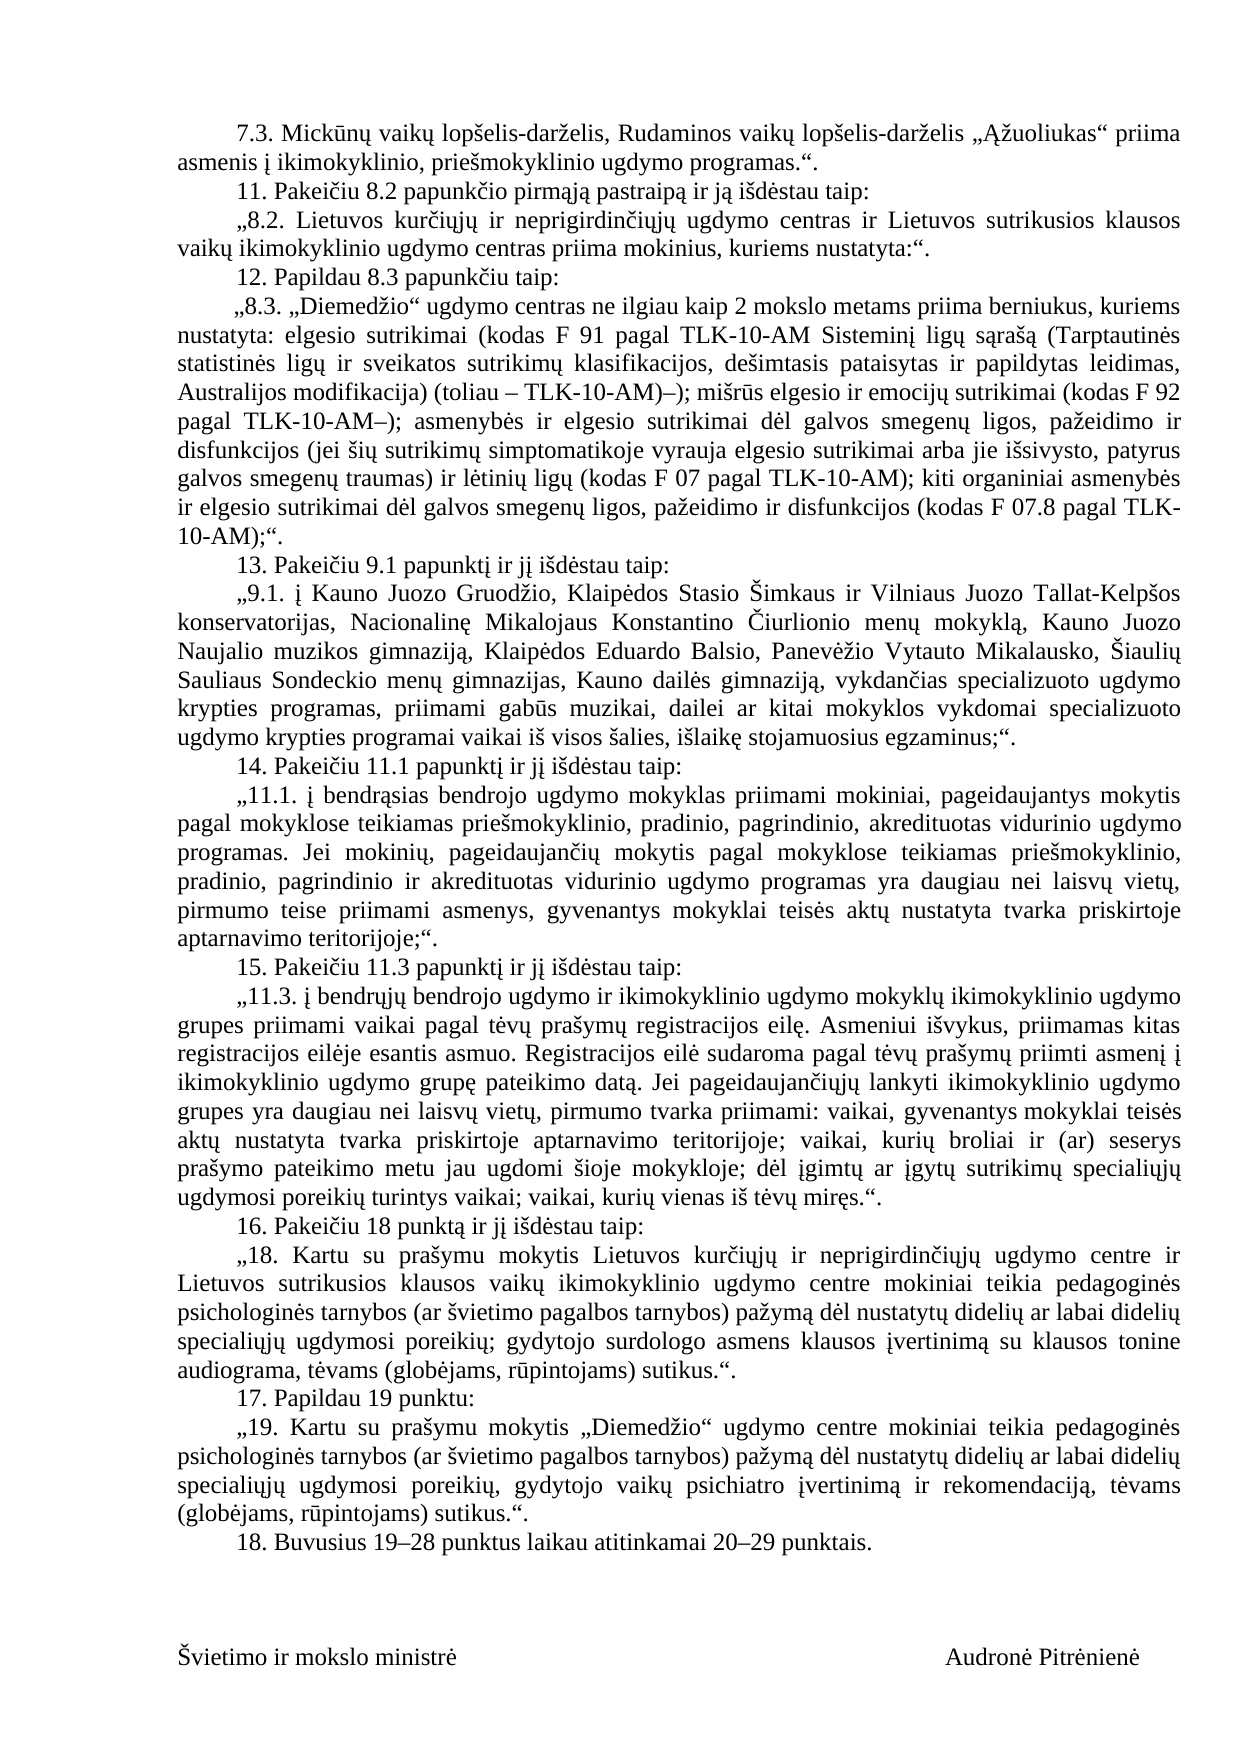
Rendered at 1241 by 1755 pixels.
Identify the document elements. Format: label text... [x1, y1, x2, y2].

text 15. Pakeičiu 11.3 papunktį ir jį išdėstau taip: [177, 952, 1182, 981]
text „11.1. į bendrąsias bendrojo ugdymo mokyklas priimami mokiniai, pageidaujantys mokytis pagal mokyklose teikiamas priešmokyklinio, pradinio, pagrindinio, akredituotas vidurinio ugdymo programas. Jei mokinių, pageidaujančių mokytis pagal mokyklose teikiamas priešmokyklinio, pradinio, pagrindinio ir akredituotas vidurinio ugdymo programas yra daugiau nei laisvų vietų, pirmumo teise priimami asmenys, gyvenantys mokyklai teisės aktų nustatyta tvarka priskirtoje aptarnavimo teritorijoje;“. [177, 780, 1182, 952]
text „19. Kartu su prašymu mokytis „Diemedžio“ ugdymo centre mokiniai teikia pedagoginės psichologinės tarnybos (ar švietimo pagalbos tarnybos) pažymą dėl nustatytų didelių ar labai didelių specialiųjų ugdymosi poreikių, gydytojo vaikų psichiatro įvertinimą ir rekomendaciją, tėvams (globėjams, rūpintojams) sutikus.“. [177, 1412, 1182, 1527]
text „11.3. į bendrųjų bendrojo ugdymo ir ikimokyklinio ugdymo mokyklų ikimokyklinio ugdymo grupes priimami vaikai pagal tėvų prašymų registracijos eilę. Asmeniui išvykus, priimamas kitas registracijos eilėje esantis asmuo. Registracijos eilė sudaroma pagal tėvų prašymų priimti asmenį į ikimokyklinio ugdymo grupę pateikimo datą. Jei pageidaujančiųjų lankyti ikimokyklinio ugdymo grupes yra daugiau nei laisvų vietų, pirmumo tvarka priimami: vaikai, gyvenantys mokyklai teisės aktų nustatyta tvarka priskirtoje aptarnavimo teritorijoje; vaikai, kurių broliai ir (ar) seserys prašymo pateikimo metu jau ugdomi šioje mokykloje; dėl įgimtų ar įgytų sutrikimų specialiųjų ugdymosi poreikių turintys vaikai; vaikai, kurių vienas iš tėvų miręs.“. [177, 981, 1182, 1211]
text 12. Papildau 8.3 papunkčiu taip: [177, 262, 1182, 291]
text „8.2. Lietuvos kurčiųjų ir neprigirdinčiųjų ugdymo centras ir Lietuvos sutrikusios klausos vaikų ikimokyklinio ugdymo centras priima mokinius, kuriems nustatyta:“. [177, 205, 1182, 262]
text 13. Pakeičiu 9.1 papunktį ir jį išdėstau taip: [177, 550, 1182, 578]
text „8.3. „Diemedžio“ ugdymo centras ne ilgiau kaip 2 mokslo metams priima berniukus, kuriems nustatyta: elgesio sutrikimai (kodas F 91 pagal TLK-10-AM Sisteminį ligų sąrašą (Tarptautinės statistinės ligų ir sveikatos sutrikimų klasifikacijos, dešimtasis pataisytas ir papildytas leidimas, Australijos modifikacija) (toliau – TLK-10-AM)–); mišrūs elgesio ir emocijų sutrikimai (kodas F 92 pagal TLK-10-AM–); asmenybės ir elgesio sutrikimai dėl galvos smegenų ligos, pažeidimo ir disfunkcijos (jei šių sutrikimų simptomatikoje vyrauja elgesio sutrikimai arba jie išsivysto, patyrus galvos smegenų traumas) ir lėtinių ligų (kodas F 07 pagal TLK-10-AM); kiti organiniai asmenybės ir elgesio sutrikimai dėl galvos smegenų ligos, pažeidimo ir disfunkcijos (kodas F 07.8 pagal TLK-10-AM);“. [177, 291, 1182, 550]
text 14. Pakeičiu 11.1 papunktį ir jį išdėstau taip: [177, 751, 1182, 780]
text 18. Buvusius 19–28 punktus laikau atitinkamai 20–29 punktais. [177, 1527, 1182, 1556]
text 11. Pakeičiu 8.2 papunkčio pirmąją pastraipą ir ją išdėstau taip: [177, 176, 1182, 205]
text 17. Papildau 19 punktu: [177, 1383, 1182, 1412]
text Švietimo ir mokslo ministrė Audronė Pitrėnienė [177, 1642, 1182, 1671]
text „9.1. į Kauno Juozo Gruodžio, Klaipėdos Stasio Šimkaus ir Vilniaus Juozo Tallat-Kelpšos konservatorijas, Nacionalinę Mikalojaus Konstantino Čiurlionio menų mokyklą, Kauno Juozo Naujalio muzikos gimnaziją, Klaipėdos Eduardo Balsio, Panevėžio Vytauto Mikalausko, Šiaulių Sauliaus Sondeckio menų gimnazijas, Kauno dailės gimnaziją, vykdančias specializuoto ugdymo krypties programas, priimami gabūs muzikai, dailei ar kitai mokyklos vykdomai specializuoto ugdymo krypties programai vaikai iš visos šalies, išlaikę stojamuosius egzaminus;“. [177, 578, 1182, 751]
text „18. Kartu su prašymu mokytis Lietuvos kurčiųjų ir neprigirdinčiųjų ugdymo centre ir Lietuvos sutrikusios klausos vaikų ikimokyklinio ugdymo centre mokiniai teikia pedagoginės psichologinės tarnybos (ar švietimo pagalbos tarnybos) pažymą dėl nustatytų didelių ar labai didelių specialiųjų ugdymosi poreikių; gydytojo surdologo asmens klausos įvertinimą su klausos tonine audiograma, tėvams (globėjams, rūpintojams) sutikus.“. [177, 1240, 1182, 1383]
text 16. Pakeičiu 18 punktą ir jį išdėstau taip: [177, 1211, 1182, 1240]
text 7.3. Mickūnų vaikų lopšelis-darželis, Rudaminos vaikų lopšelis-darželis „Ąžuoliukas“ priima asmenis į ikimokyklinio, priešmokyklinio ugdymo programas.“. [177, 118, 1182, 176]
